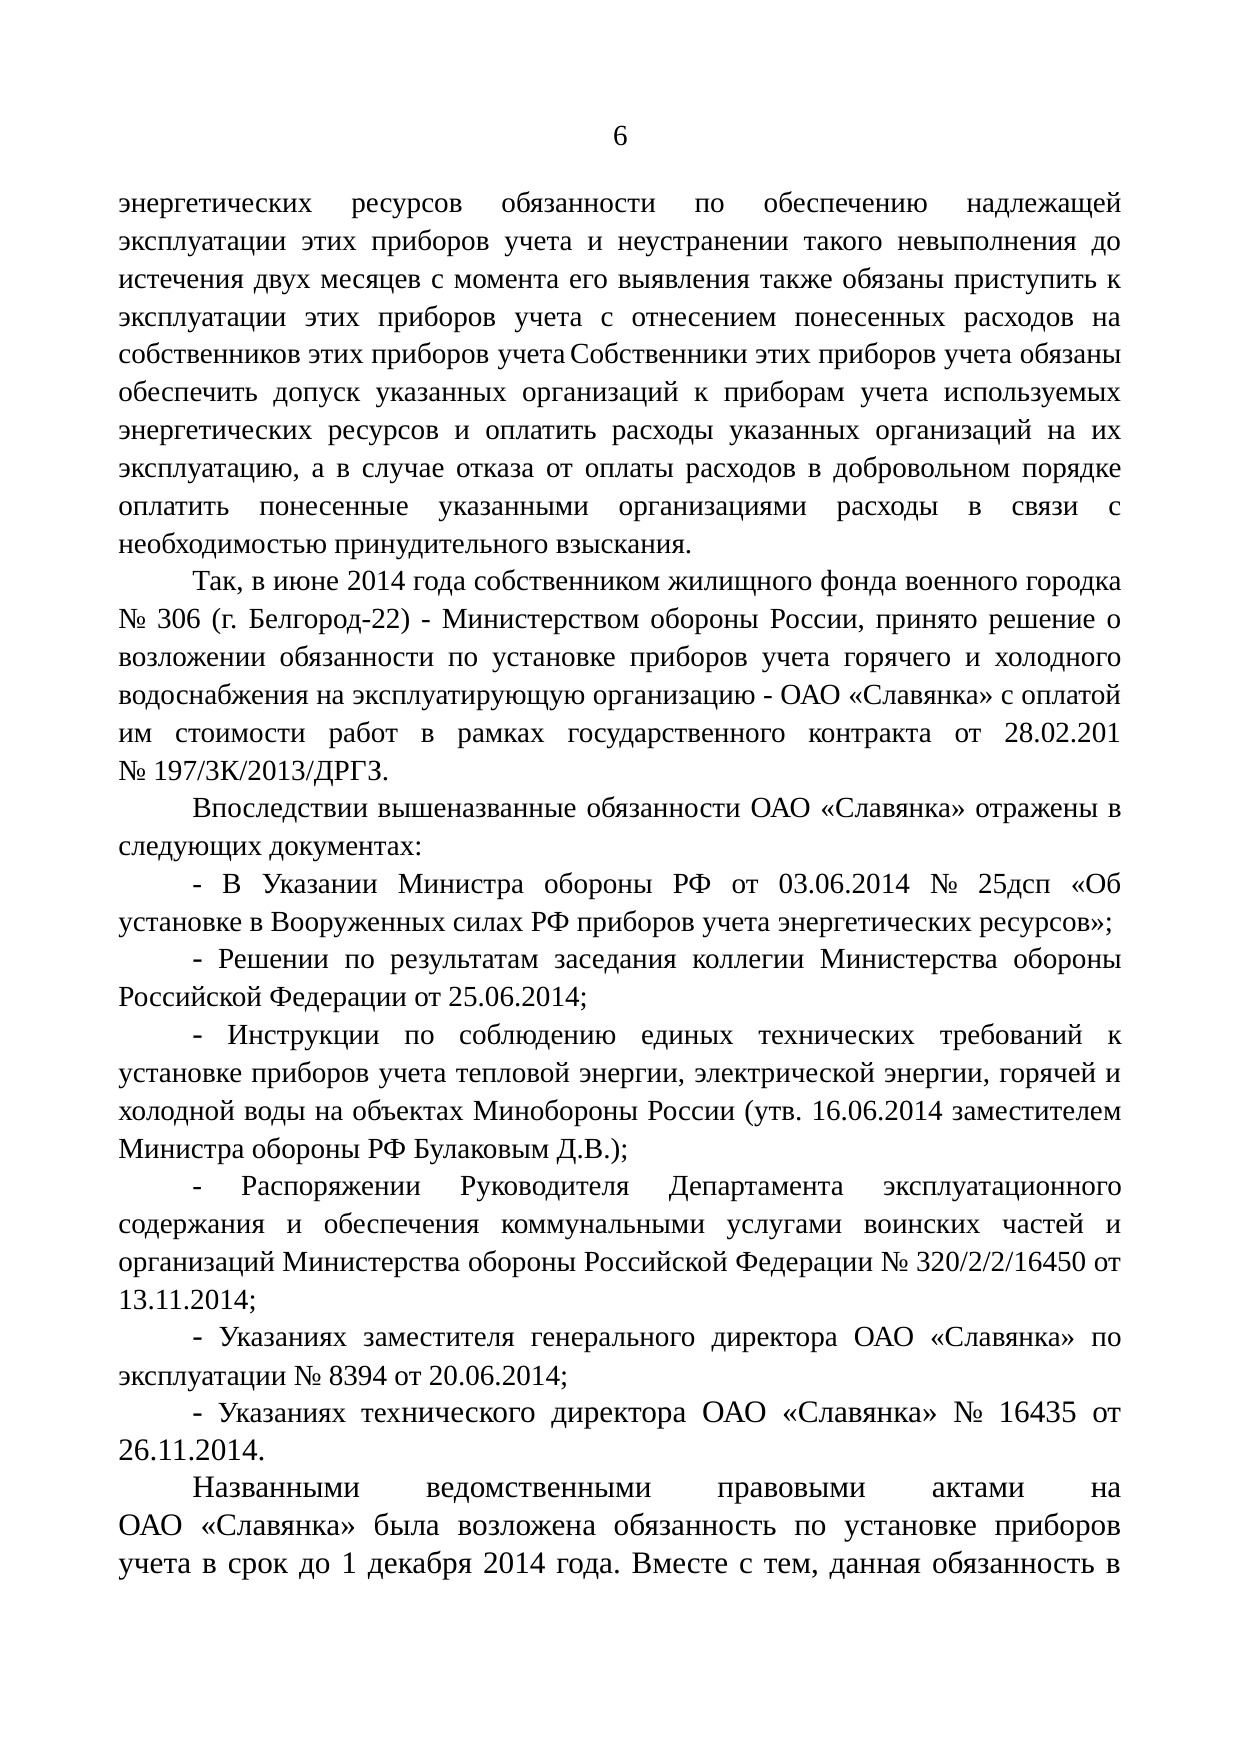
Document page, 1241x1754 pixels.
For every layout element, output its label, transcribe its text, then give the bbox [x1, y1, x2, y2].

text - Распоряжении Руководителя Департамента эксплуатационного содержания и обеспечения коммунальными услугами воинских частей и организаций Министерства обороны Российской Федерации № 320/2/2/16450 от 13.11.2014; [118, 1164, 1122, 1316]
list Инструкции по соблюдению единых технических требований к установке приборов учета тепловой энергии, электрической энергии, горячей и холодной воды на объектах Минобороны России (утв. 16.06.2014 заместителем Министра обороны РФ Булаковым Д.В.); [118, 1013, 1122, 1164]
list Указаниях технического директора ОАО «Славянка» № 16435 от 26.11.2014. [118, 1391, 1122, 1467]
text Названными ведомственными правовыми актами на ОАО «Славянка» была возложена обязанность по установке приборов учета в срок до 1 декабря 2014 года. Вместе с тем, данная обязанность в [118, 1467, 1122, 1580]
text энергетических ресурсов обязанности по обеспечению надлежащей эксплуатации этих приборов учета и неустранении такого невыполнения до истечения двух месяцев с момента его выявления также обязаны приступить к эксплуатации этих приборов учета с отнесением понесенных расходов на собственников этих приборов учета Собственники этих приборов учета обязаны обеспечить допуск указанных организаций к приборам учета используемых энергетических ресурсов и оплатить расходы указанных организаций на их эксплуатацию, а в случае отказа от оплаты расходов в добровольном порядке оплатить понесенные указанными организациями расходы в связи с необходимостью принудительного взыскания. [118, 181, 1122, 559]
text Так, в июне 2014 года собственником жилищного фонда военного городка № 306 (г. Белгород-22) - Министерством обороны России, принято решение о возложении обязанности по установке приборов учета горячего и холодного водоснабжения на эксплуатирующую организацию - ОАО «Славянка» с оплатой им стоимости работ в рамках государственного контракта от 28.02.201 № 197/3К/2013/ДРГЗ. [118, 559, 1122, 786]
text - В Указании Министра обороны РФ от 03.06.2014 № 25дсп «Об установке в Вооруженных силах РФ приборов учета энергетических ресурсов»; [118, 862, 1122, 937]
text Впоследствии вышеназванные обязанности ОАО «Славянка» отражены в следующих документах: [118, 786, 1122, 862]
list Указаниях заместителя генерального директора ОАО «Славянка» по эксплуатации № 8394 от 20.06.2014; [118, 1316, 1122, 1391]
list Решении по результатам заседания коллегии Министерства обороны Российской Федерации от 25.06.2014; [118, 937, 1122, 1013]
